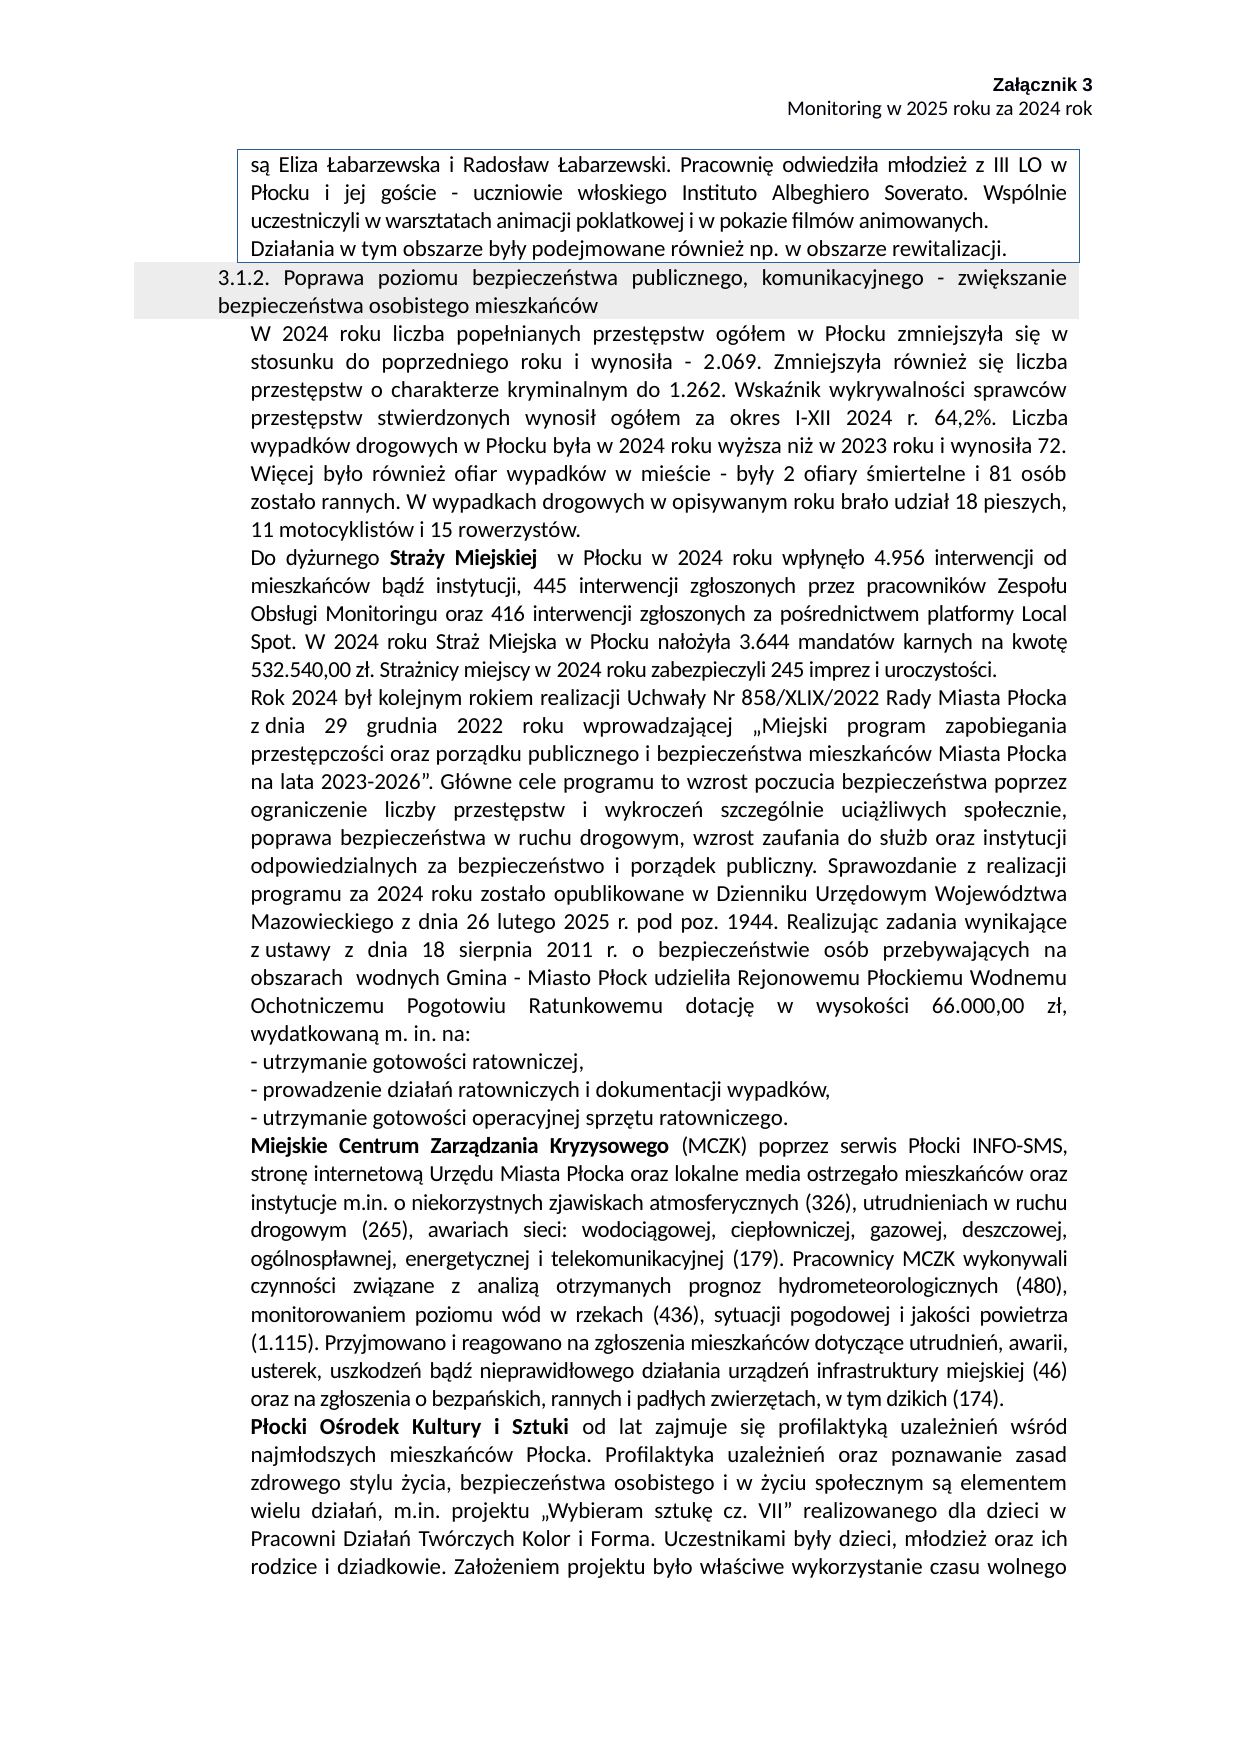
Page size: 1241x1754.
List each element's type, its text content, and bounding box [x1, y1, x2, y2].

table_cell są Eliza Łabarzewska i Radosław Łabarzewski. Pracownię odwiedziła młodzież z III LO w Płocku i jej goście - uczniowie włoskiego Instituto Albeghiero Soverato. Wspólnie uczestniczyli w warsztatach animacji poklatkowej i w pokazie filmów animowanych. Działania w tym obszarze były podejmowane również np. w obszarze rewitalizacji. [238, 150, 1079, 262]
table_cell [204, 149, 237, 262]
table_cell [134, 319, 166, 1580]
table_cell W 2024 roku liczba popełnianych przestępstw ogółem w Płocku zmniejszyła się w stosunku do poprzedniego roku i wynosiła - 2.069. Zmniejszyła również się liczba przestępstw o charakterze kryminalnym do 1.262. Wskaźnik wykrywalności sprawców przestępstw stwierdzonych wynosił ogółem za okres I-XII 2024 r. 64,2%. Liczba wypadków drogowych w Płocku była w 2024 roku wyższa niż w 2023 roku i wynosiła 72. Więcej było również ofiar wypadków w mieście - były 2 ofiary śmiertelne i 81 osób zostało rannych. W wypadkach drogowych w opisywanym roku brało udział 18 pieszych, 11 motocyklistów i 15 rowerzystów. Do dyżurnego Straży Miejskiej w Płocku w 2024 roku wpłynęło 4.956 interwencji od mieszkańców bądź instytucji, 445 interwencji zgłoszonych przez pracowników Zespołu Obsługi Monitoringu oraz 416 interwencji zgłoszonych za pośrednictwem platformy Local Spot. W 2024 roku Straż Miejska w Płocku nałożyła 3.644 mandatów karnych na kwotę 532.540,00 zł. Strażnicy miejscy w 2024 roku zabezpieczyli 245 imprez i uroczystości. Rok 2024 był kolejnym rokiem realizacji Uchwały Nr 858/XLIX/2022 Rady Miasta Płocka z dnia 29 grudnia 2022 roku wprowadzającej „Miejski program zapobiegania przestępczości oraz porządku publicznego i bezpieczeństwa mieszkańców Miasta Płocka na lata 2023-2026”. Główne cele programu to wzrost poczucia bezpieczeństwa poprzez ograniczenie liczby przestępstw i wykroczeń szczególnie uciążliwych społecznie, poprawa bezpieczeństwa w ruchu drogowym, wzrost zaufania do służb oraz instytucji odpowiedzialnych za bezpieczeństwo i porządek publiczny. Sprawozdanie z realizacji programu za 2024 roku zostało opublikowane w Dzienniku Urzędowym Województwa Mazowieckiego z dnia 26 lutego 2025 r. pod poz. 1944. Realizując zadania wynikające z ustawy z dnia 18 sierpnia 2011 r. o bezpieczeństwie osób przebywających na obszarach wodnych Gmina - Miasto Płock udzieliła Rejonowemu Płockiemu Wodnemu Ochotniczemu Pogotowiu Ratunkowemu dotację w wysokości 66.000,00 zł, wydatkowaną m. in. na: - utrzymanie gotowości ratowniczej, - prowadzenie działań ratowniczych i dokumentacji wypadków, - utrzymanie gotowości operacyjnej sprzętu ratowniczego. Miejskie Centrum Zarządzania Kryzysowego (MCZK) poprzez serwis Płocki INFO-SMS, stronę internetową Urzędu Miasta Płocka oraz lokalne media ostrzegało mieszkańców oraz instytucje m.in. o niekorzystnych zjawiskach atmosferycznych (326), utrudnieniach w ruchu drogowym (265), awariach sieci: wodociągowej, ciepłowniczej, gazowej, deszczowej, ogólnospławnej, energetycznej i telekomunikacyjnej (179). Pracownicy MCZK wykonywali czynności związane z analizą otrzymanych prognoz hydrometeorologicznych (480), monitorowaniem poziomu wód w rzekach (436), sytuacji pogodowej i jakości powietrza (1.115). Przyjmowano i reagowano na zgłoszenia mieszkańców dotyczące utrudnień, awarii, usterek, uszkodzeń bądź nieprawidłowego działania urządzeń infrastruktury miejskiej (46) oraz na zgłoszenia o bezpańskich, rannych i padłych zwierzętach, w tym dzikich (174). Płocki Ośrodek Kultury i Sztuki od lat zajmuje się profilaktyką uzależnień wśród najmłodszych mieszkańców Płocka. Profilaktyka uzależnień oraz poznawanie zasad zdrowego stylu życia, bezpieczeństwa osobistego i w życiu społecznym są elementem wielu działań, m.in. projektu „Wybieram sztukę cz. VII” realizowanego dla dzieci w Pracowni Działań Twórczych Kolor i Forma. Uczestnikami były dzieci, młodzież oraz ich rodzice i dziadkowie. Założeniem projektu było właściwe wykorzystanie czasu wolnego [237, 319, 1079, 1580]
table_cell [134, 262, 166, 319]
table_cell [166, 149, 204, 262]
table_cell [134, 149, 166, 262]
table_cell 3.1.2. Poprawa poziomu bezpieczeństwa publicznego, komunikacyjnego - zwiększanie bezpieczeństwa osobistego mieszkańców [204, 262, 1079, 319]
table_cell [204, 319, 237, 1580]
table_cell [166, 319, 204, 1580]
table_cell [166, 262, 204, 319]
